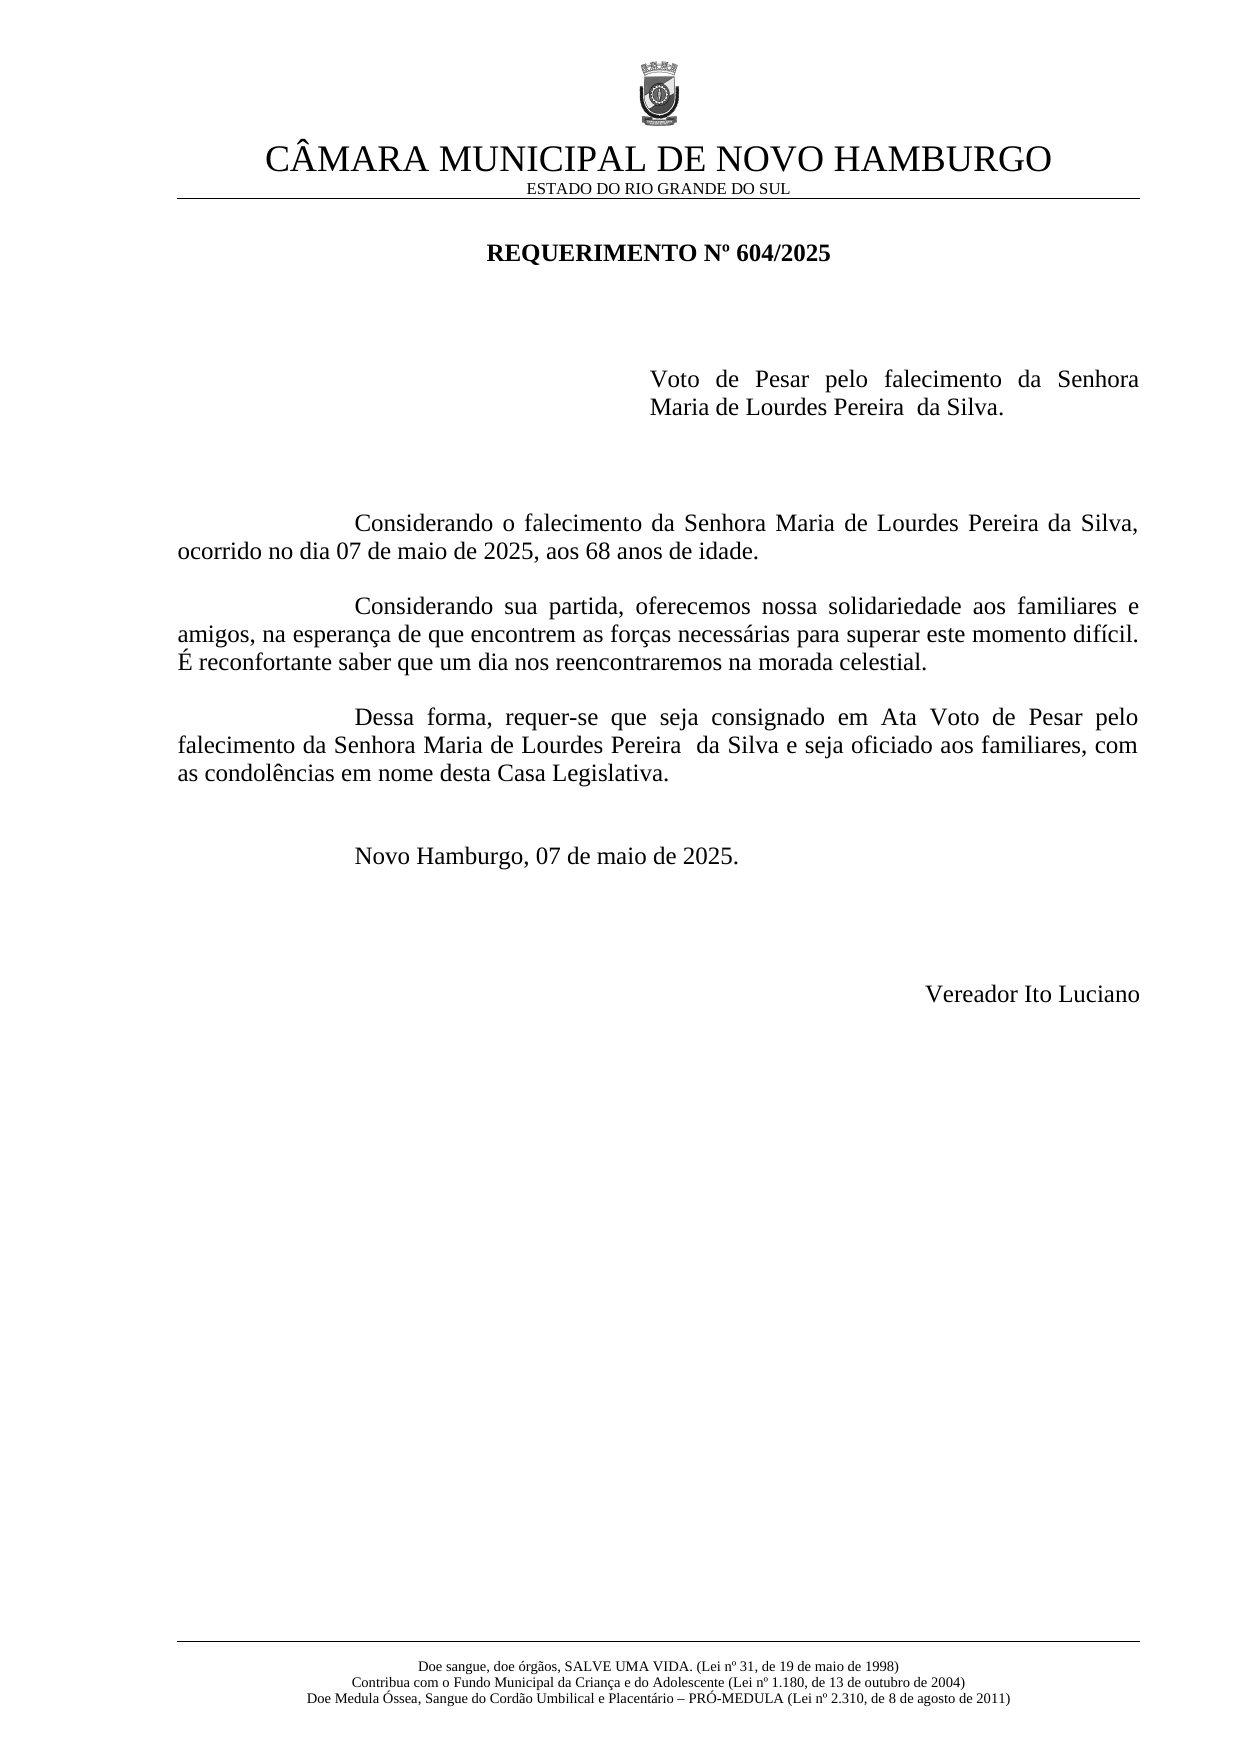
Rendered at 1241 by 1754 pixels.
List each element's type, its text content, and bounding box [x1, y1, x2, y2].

text Considerando o falecimento da Senhora Maria de Lourdes Pereira da Silva, ocorrido no dia 07 de maio de 2025, aos 68 anos de idade. [177, 509, 1140, 565]
text Dessa forma, requer-se que seja consignado em Ata Voto de Pesar pelo falecimento da Senhora Maria de Lourdes Pereira da Silva e seja oficiado aos familiares, com as condolências em nome desta Casa Legislativa. [177, 703, 1140, 786]
text Novo Hamburgo, 07 de maio de 2025. [177, 842, 1140, 869]
text Voto de Pesar pelo falecimento da Senhora Maria de Lourdes Pereira da Silva. [649, 365, 1140, 421]
text Considerando sua partida, oferecemos nossa solidariedade aos familiares e amigos, na esperança de que encontrem as forças necessárias para superar este momento difícil. É reconfortante saber que um dia nos reencontraremos na morada celestial. [177, 592, 1140, 676]
title REQUERIMENTO Nº 604/2025 [177, 239, 1140, 266]
text Vereador Ito Luciano [177, 980, 1140, 1008]
